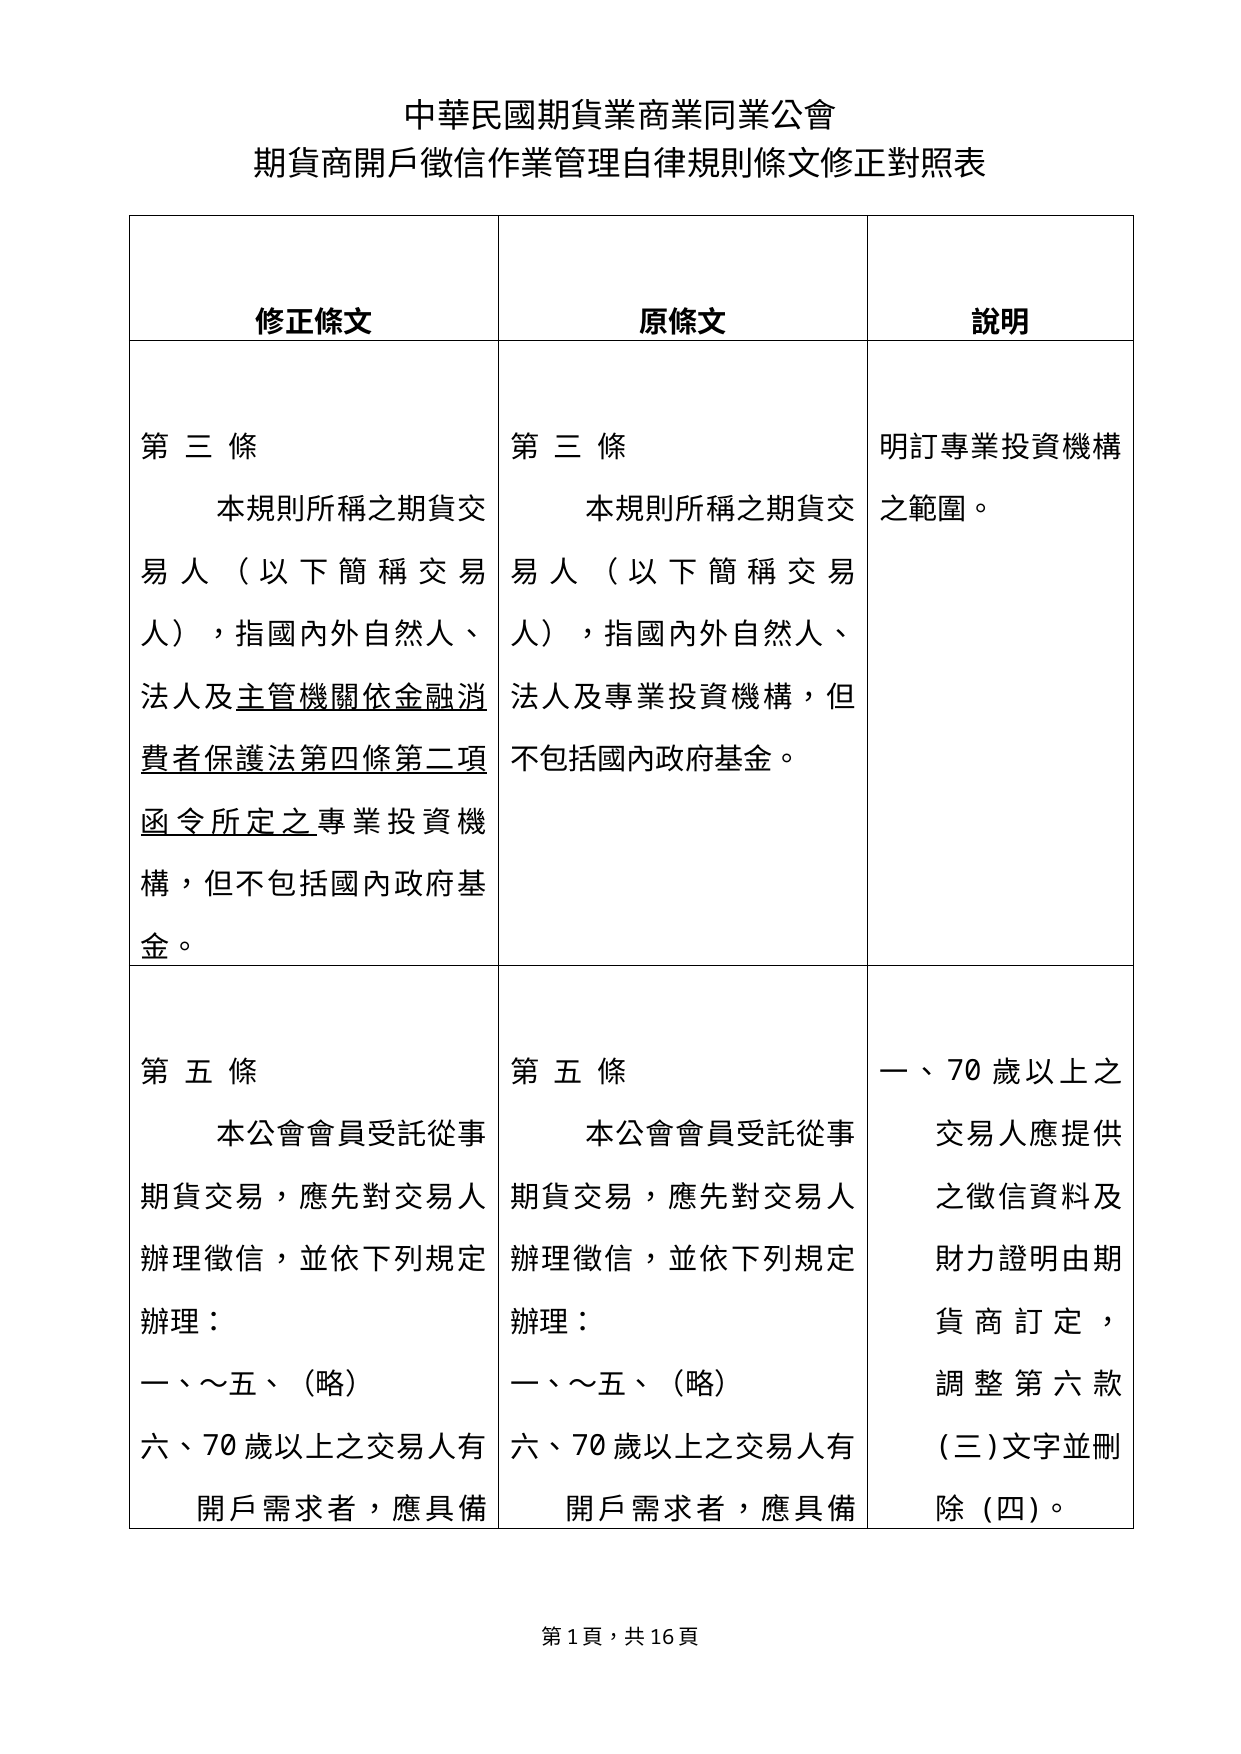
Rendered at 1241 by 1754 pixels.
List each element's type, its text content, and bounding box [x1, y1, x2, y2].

table_cell 第 五 條 本公會會員受託從事期貨交易，應先對交易人辦理徵信，並依下列規定辦理： 一、～五、（略） 六、70歲以上之交易人有開戶需求者，應具備 [130, 966, 498, 1528]
table_cell 第 三 條 本規則所稱之期貨交易人（以下簡稱交易人），指國內外自然人、法人及專業投資機構，但不包括國內政府基金。 [499, 341, 867, 965]
table_header 修正條文 [130, 216, 498, 340]
table_cell 一、70歲以上之交易人應提供之徵信資料及財力證明由期貨商訂定， 調整第六款(三)文字並刪除 (四)。 [868, 966, 1133, 1528]
table_cell 第 三 條 本規則所稱之期貨交易人（以下簡稱交易人），指國內外自然人、法人及主管機關依金融消費者保護法第四條第二項函令所定之專業投資機構，但不包括國內政府基金。 [130, 341, 498, 965]
table_header 說明 [868, 216, 1133, 340]
table_cell 明訂專業投資機構之範圍。 [868, 341, 1133, 965]
table_header 原條文 [499, 216, 867, 340]
table_cell 第 五 條 本公會會員受託從事期貨交易，應先對交易人辦理徵信，並依下列規定辦理： 一、～五、（略） 六、70歲以上之交易人有開戶需求者，應具備 [499, 966, 867, 1528]
